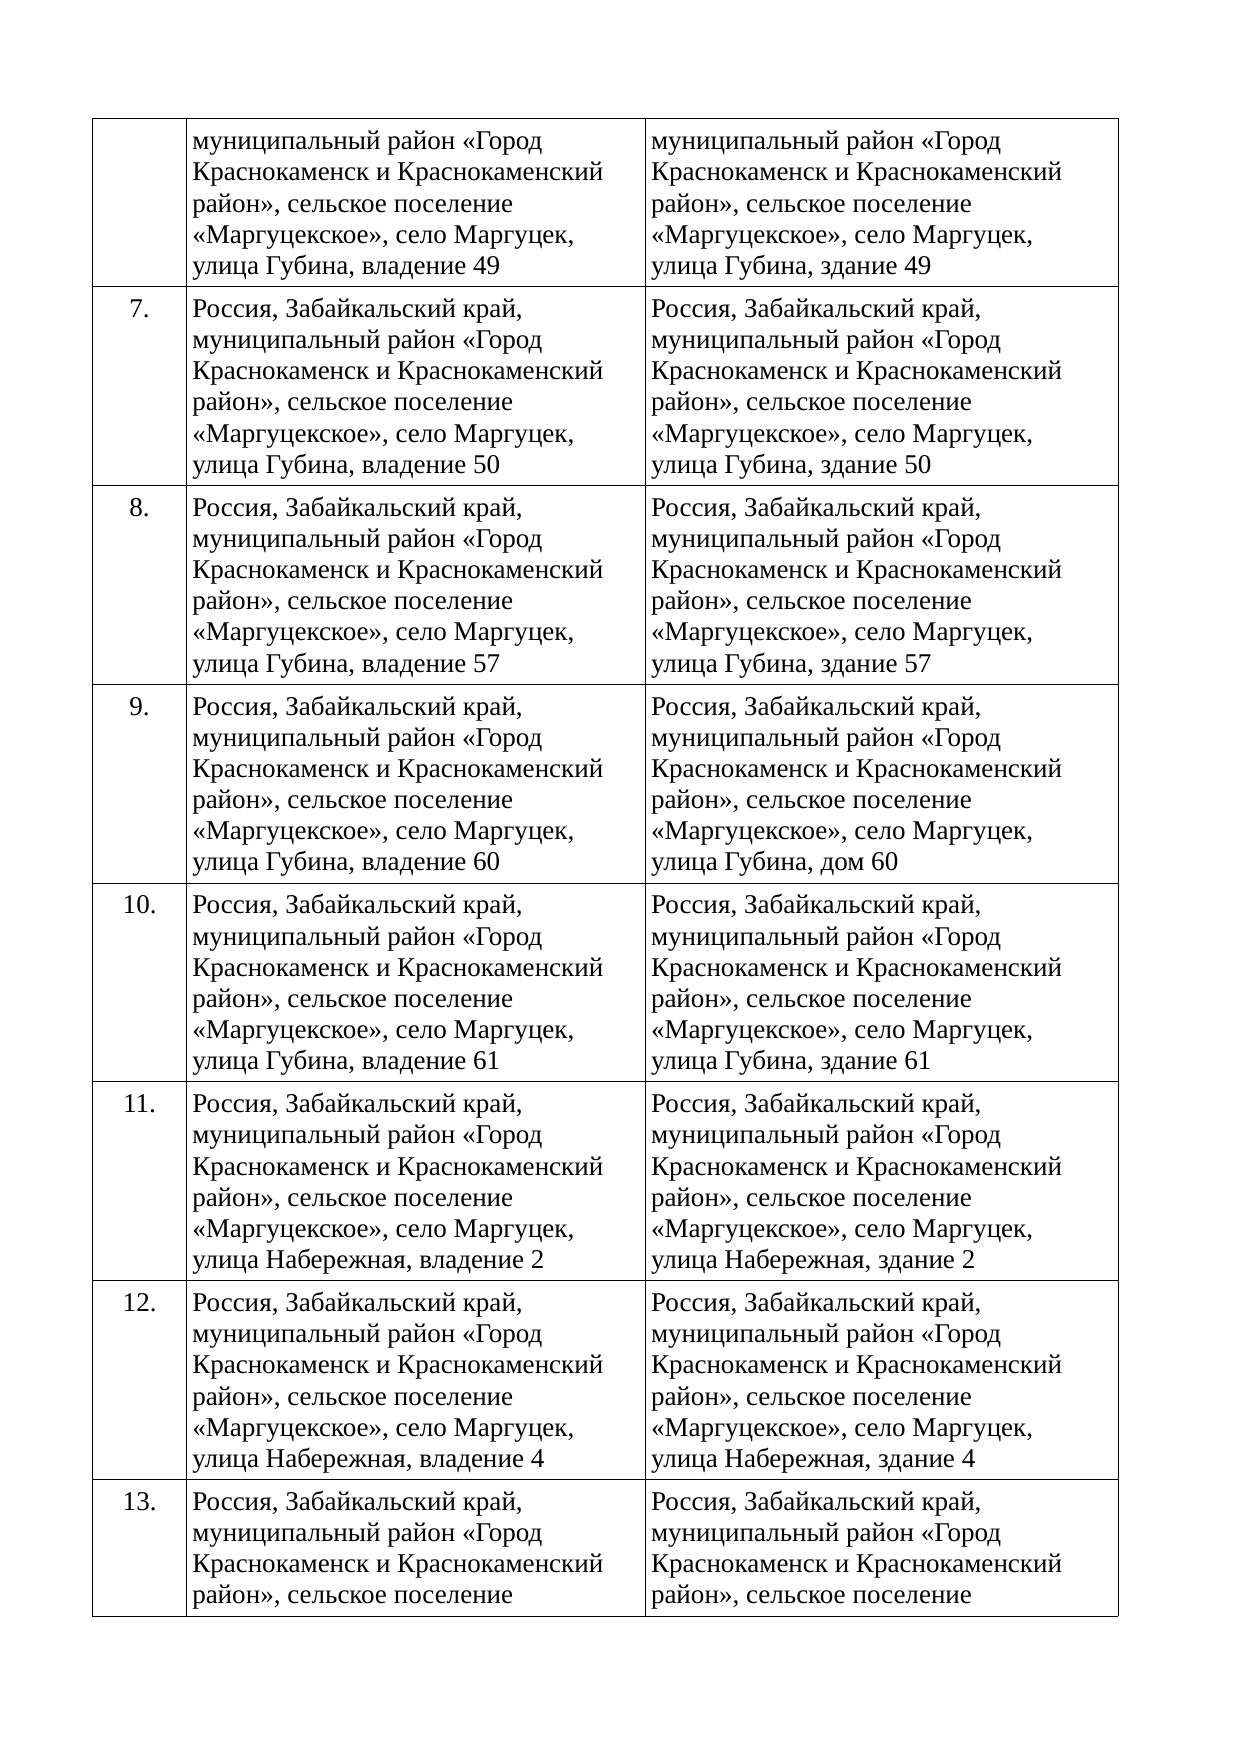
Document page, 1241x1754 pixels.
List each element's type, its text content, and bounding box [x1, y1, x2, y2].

table_cell Россия, Забайкальский край, муниципальный район «Город Краснокаменск и Краснокаменский район», сельское поселение «Маргуцекское», село Маргуцек, улица Губина, здание 50 [646, 287, 1118, 485]
table_cell Россия, Забайкальский край, муниципальный район «Город Краснокаменск и Краснокаменский район», сельское поселение [187, 1480, 645, 1616]
table_cell [93, 287, 186, 485]
table_cell [93, 119, 186, 286]
table_cell Россия, Забайкальский край, муниципальный район «Город Краснокаменск и Краснокаменский район», сельское поселение «Маргуцекское», село Маргуцек, улица Губина, здание 61 [646, 884, 1118, 1081]
table_cell муниципальный район «Город Краснокаменск и Краснокаменский район», сельское поселение «Маргуцекское», село Маргуцек, улица Губина, здание 49 [646, 119, 1118, 286]
table_cell [93, 1082, 186, 1280]
table_cell Россия, Забайкальский край, муниципальный район «Город Краснокаменск и Краснокаменский район», сельское поселение «Маргуцекское», село Маргуцек, улица Набережная, здание 2 [646, 1082, 1118, 1280]
table_cell Россия, Забайкальский край, муниципальный район «Город Краснокаменск и Краснокаменский район», сельское поселение «Маргуцекское», село Маргуцек, улица Набережная, владение 2 [187, 1082, 645, 1280]
table_cell Россия, Забайкальский край, муниципальный район «Город Краснокаменск и Краснокаменский район», сельское поселение «Маргуцекское», село Маргуцек, улица Набережная, владение 4 [187, 1281, 645, 1479]
table_cell Россия, Забайкальский край, муниципальный район «Город Краснокаменск и Краснокаменский район», сельское поселение «Маргуцекское», село Маргуцек, улица Губина, владение 61 [187, 884, 645, 1081]
table_cell Россия, Забайкальский край, муниципальный район «Город Краснокаменск и Краснокаменский район», сельское поселение [646, 1480, 1118, 1616]
table_cell Россия, Забайкальский край, муниципальный район «Город Краснокаменск и Краснокаменский район», сельское поселение «Маргуцекское», село Маргуцек, улица Набережная, здание 4 [646, 1281, 1118, 1479]
table_cell Россия, Забайкальский край, муниципальный район «Город Краснокаменск и Краснокаменский район», сельское поселение «Маргуцекское», село Маргуцек, улица Губина, здание 57 [646, 486, 1118, 683]
table_cell Россия, Забайкальский край, муниципальный район «Город Краснокаменск и Краснокаменский район», сельское поселение «Маргуцекское», село Маргуцек, улица Губина, владение 50 [187, 287, 645, 485]
table_cell [93, 1281, 186, 1479]
table_cell Россия, Забайкальский край, муниципальный район «Город Краснокаменск и Краснокаменский район», сельское поселение «Маргуцекское», село Маргуцек, улица Губина, владение 60 [187, 685, 645, 882]
table_cell [93, 884, 186, 1081]
table_cell [93, 486, 186, 683]
table_cell Россия, Забайкальский край, муниципальный район «Город Краснокаменск и Краснокаменский район», сельское поселение «Маргуцекское», село Маргуцек, улица Губина, владение 57 [187, 486, 645, 683]
table_cell Россия, Забайкальский край, муниципальный район «Город Краснокаменск и Краснокаменский район», сельское поселение «Маргуцекское», село Маргуцек, улица Губина, дом 60 [646, 685, 1118, 882]
table_cell муниципальный район «Город Краснокаменск и Краснокаменский район», сельское поселение «Маргуцекское», село Маргуцек, улица Губина, владение 49 [187, 119, 645, 286]
table_cell [93, 685, 186, 882]
table_cell [93, 1480, 186, 1616]
